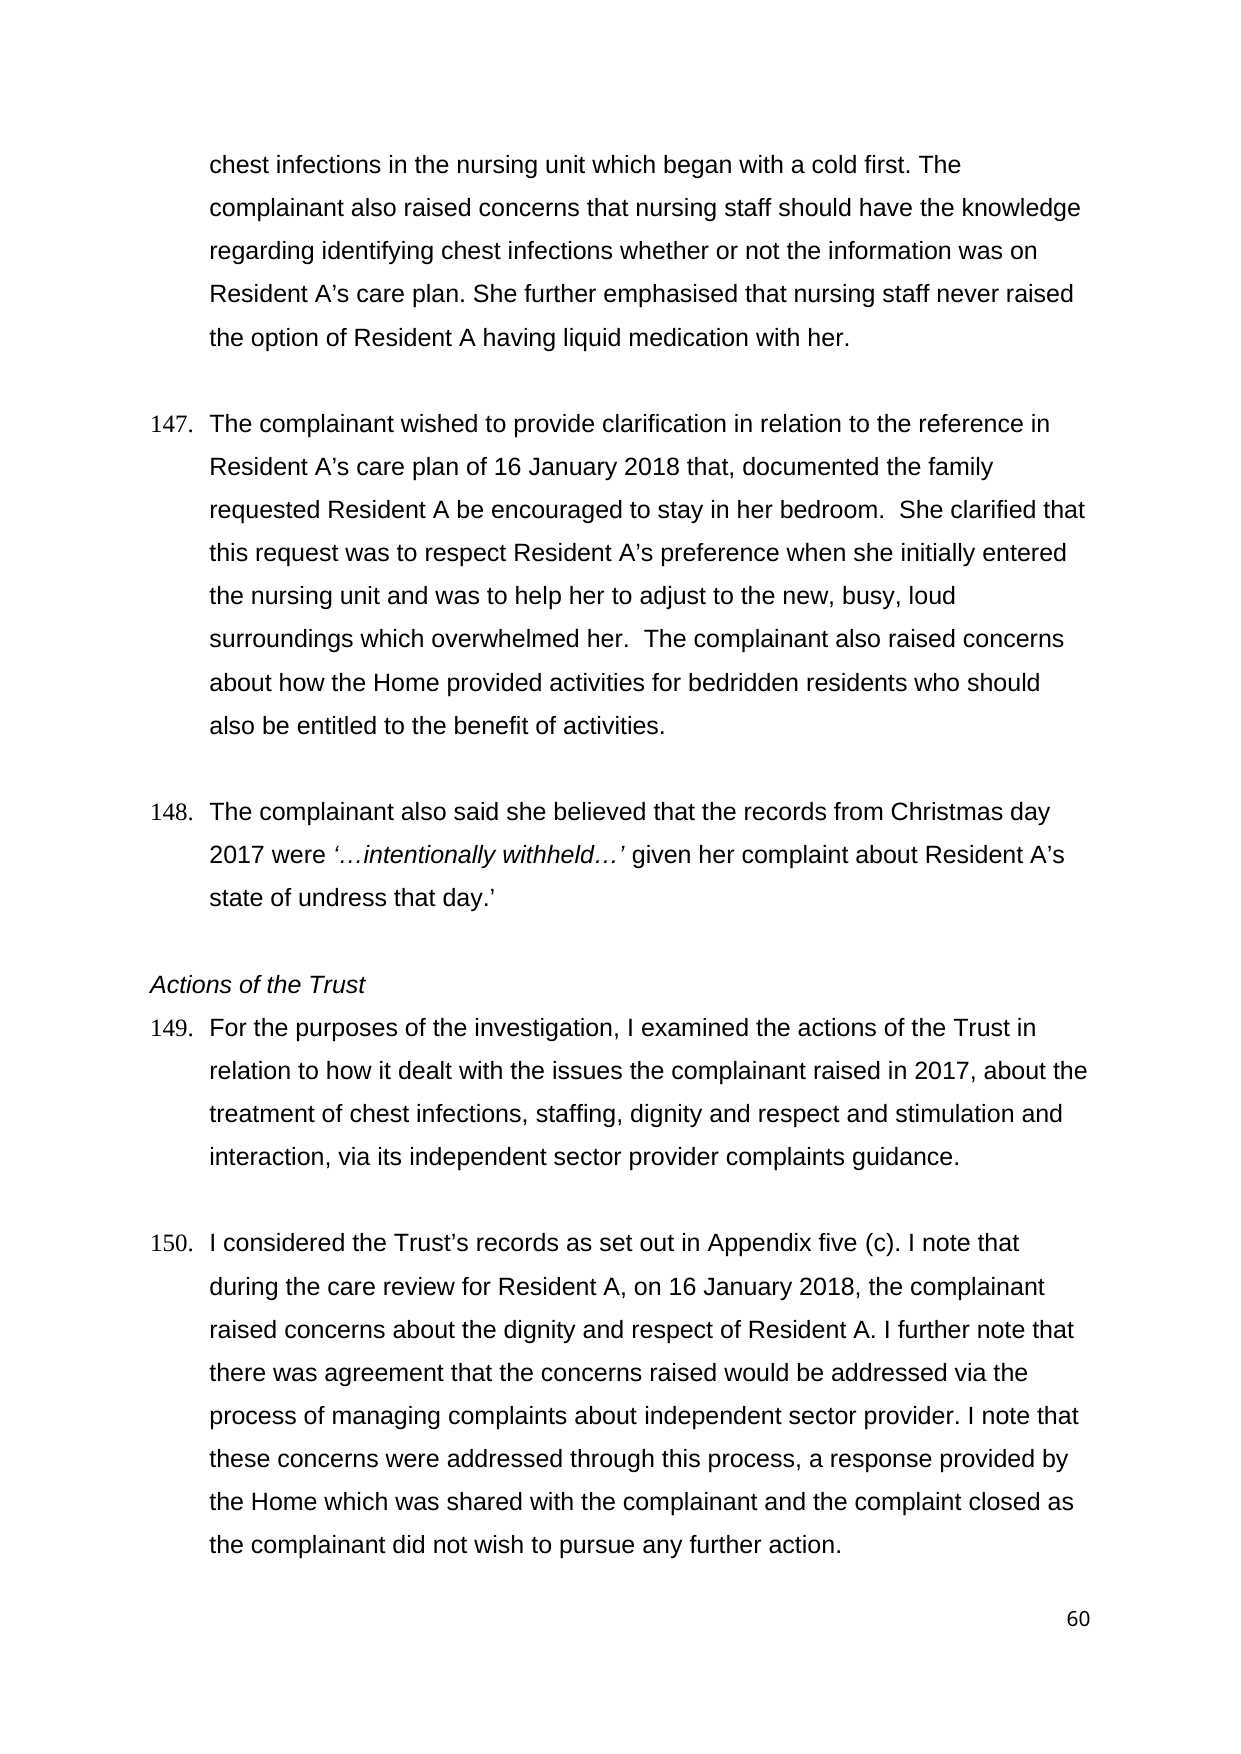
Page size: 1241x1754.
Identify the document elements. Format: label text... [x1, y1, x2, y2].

list The complainant also said she believed that the records from Christmas day 2017 were ‘…intentionally withheld…’ given her complaint about Resident A’s state of undress that day.’ [150, 797, 1090, 912]
list The complainant wished to provide clarification in relation to the reference in Resident A’s care plan of 16 January 2018 that, documented the family requested Resident A be encouraged to stay in her bedroom. She clarified that this request was to respect Resident A’s preference when she initially entered the nursing unit and was to help her to adjust to the new, busy, loud surroundings which overwhelmed her. The complainant also raised concerns about how the Home provided activities for bedridden residents who should also be entitled to the benefit of activities. [150, 409, 1090, 739]
text Actions of the Trust [150, 969, 1090, 998]
list For the purposes of the investigation, I examined the actions of the Trust in relation to how it dealt with the issues the complainant raised in 2017, about the treatment of chest infections, staffing, dignity and respect and stimulation and interaction, via its independent sector provider complaints guidance. [150, 1013, 1090, 1171]
list chest infections in the nursing unit which began with a cold first. The complainant also raised concerns that nursing staff should have the knowledge regarding identifying chest infections whether or not the information was on Resident A’s care plan. She further emphasised that nursing staff never raised the option of Resident A having liquid medication with her. [150, 150, 1090, 351]
list I considered the Trust’s records as set out in Appendix five (c). I note that during the care review for Resident A, on 16 January 2018, the complainant raised concerns about the dignity and respect of Resident A. I further note that there was agreement that the concerns raised would be addressed via the process of managing complaints about independent sector provider. I note that these concerns were addressed through this process, a response provided by the Home which was shared with the complainant and the complaint closed as the complainant did not wish to pursue any further action. [150, 1228, 1090, 1559]
